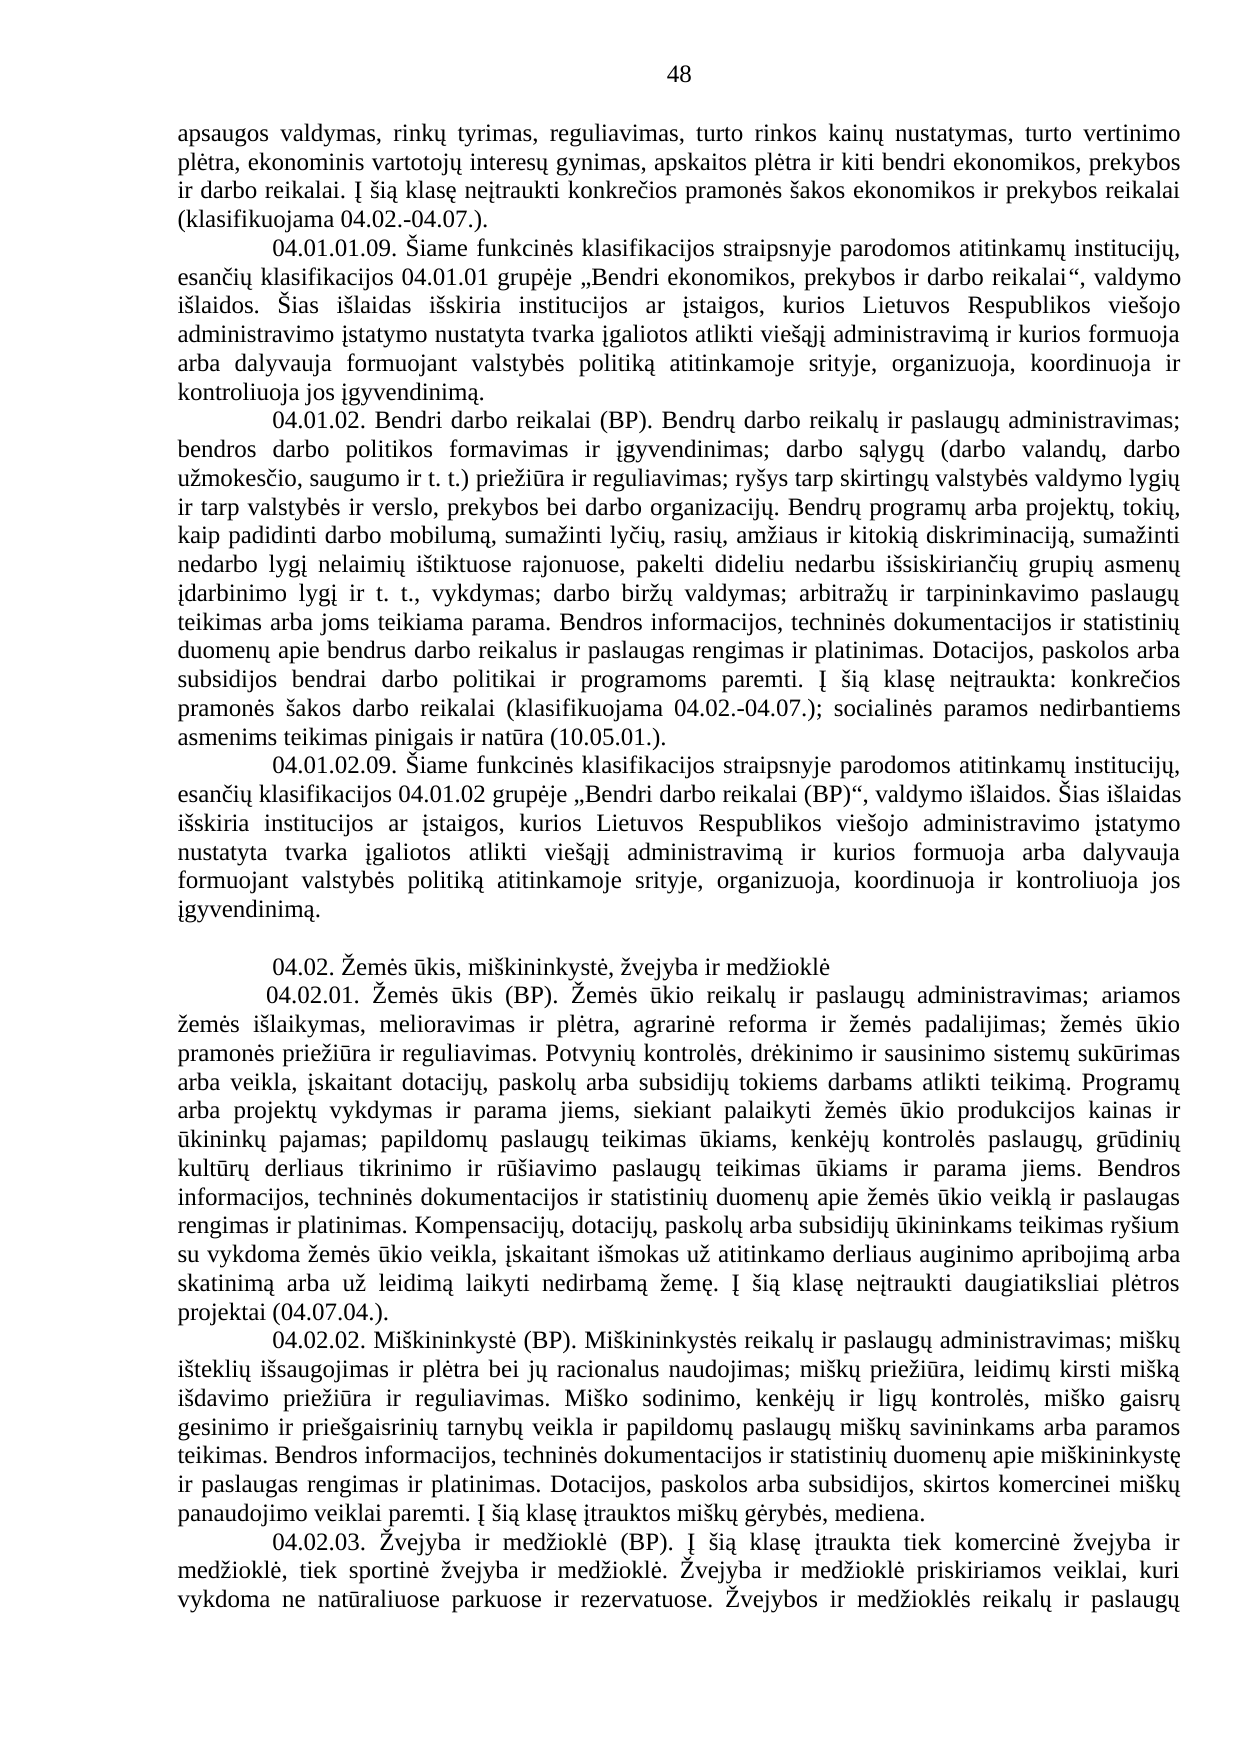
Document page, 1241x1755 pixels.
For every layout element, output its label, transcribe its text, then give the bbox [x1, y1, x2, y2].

text apsaugos valdymas, rinkų tyrimas, reguliavimas, turto rinkos kainų nustatymas, turto vertinimo plėtra, ekonominis vartotojų interesų gynimas, apskaitos plėtra ir kiti bendri ekonomikos, prekybos ir darbo reikalai. Į šią klasę neįtraukti konkrečios pramonės šakos ekonomikos ir prekybos reikalai (klasifikuojama 04.02.-04.07.). [177, 118, 1181, 233]
text 04.01.02. Bendri darbo reikalai (BP). Bendrų darbo reikalų ir paslaugų administravimas; bendros darbo politikos formavimas ir įgyvendinimas; darbo sąlygų (darbo valandų, darbo užmokesčio, saugumo ir t. t.) priežiūra ir reguliavimas; ryšys tarp skirtingų valstybės valdymo lygių ir tarp valstybės ir verslo, prekybos bei darbo organizacijų. Bendrų programų arba projektų, tokių, kaip padidinti darbo mobilumą, sumažinti lyčių, rasių, amžiaus ir kitokią diskriminaciją, sumažinti nedarbo lygį nelaimių ištiktuose rajonuose, pakelti dideliu nedarbu išsiskiriančių grupių asmenų įdarbinimo lygį ir t. t., vykdymas; darbo biržų valdymas; arbitražų ir tarpininkavimo paslaugų teikimas arba joms teikiama parama. Bendros informacijos, techninės dokumentacijos ir statistinių duomenų apie bendrus darbo reikalus ir paslaugas rengimas ir platinimas. Dotacijos, paskolos arba subsidijos bendrai darbo politikai ir programoms paremti. Į šią klasę neįtraukta: konkrečios pramonės šakos darbo reikalai (klasifikuojama 04.02.-04.07.); socialinės paramos nedirbantiems asmenims teikimas pinigais ir natūra (10.05.01.). [177, 406, 1181, 751]
text 04.02.02. Miškininkystė (BP). Miškininkystės reikalų ir paslaugų administravimas; miškų išteklių išsaugojimas ir plėtra bei jų racionalus naudojimas; miškų priežiūra, leidimų kirsti mišką išdavimo priežiūra ir reguliavimas. Miško sodinimo, kenkėjų ir ligų kontrolės, miško gaisrų gesinimo ir priešgaisrinių tarnybų veikla ir papildomų paslaugų miškų savininkams arba paramos teikimas. Bendros informacijos, techninės dokumentacijos ir statistinių duomenų apie miškininkystę ir paslaugas rengimas ir platinimas. Dotacijos, paskolos arba subsidijos, skirtos komercinei miškų panaudojimo veiklai paremti. Į šią klasę įtrauktos miškų gėrybės, mediena. [177, 1326, 1181, 1527]
text 04.02.01. Žemės ūkis (BP). Žemės ūkio reikalų ir paslaugų administravimas; ariamos žemės išlaikymas, melioravimas ir plėtra, agrarinė reforma ir žemės padalijimas; žemės ūkio pramonės priežiūra ir reguliavimas. Potvynių kontrolės, drėkinimo ir sausinimo sistemų sukūrimas arba veikla, įskaitant dotacijų, paskolų arba subsidijų tokiems darbams atlikti teikimą. Programų arba projektų vykdymas ir parama jiems, siekiant palaikyti žemės ūkio produkcijos kainas ir ūkininkų pajamas; papildomų paslaugų teikimas ūkiams, kenkėjų kontrolės paslaugų, grūdinių kultūrų derliaus tikrinimo ir rūšiavimo paslaugų teikimas ūkiams ir parama jiems. Bendros informacijos, techninės dokumentacijos ir statistinių duomenų apie žemės ūkio veiklą ir paslaugas rengimas ir platinimas. Kompensacijų, dotacijų, paskolų arba subsidijų ūkininkams teikimas ryšium su vykdoma žemės ūkio veikla, įskaitant išmokas už atitinkamo derliaus auginimo apribojimą arba skatinimą arba už leidimą laikyti nedirbamą žemę. Į šią klasę neįtraukti daugiatiksliai plėtros projektai (04.07.04.). [177, 981, 1181, 1326]
text 04.01.01.09. Šiame funkcinės klasifikacijos straipsnyje parodomos atitinkamų institucijų, esančių klasifikacijos 04.01.01 grupėje „Bendri ekonomikos, prekybos ir darbo reikalai“, valdymo išlaidos. Šias išlaidas išskiria institucijos ar įstaigos, kurios Lietuvos Respublikos viešojo administravimo įstatymo nustatyta tvarka įgaliotos atlikti viešąjį administravimą ir kurios formuoja arba dalyvauja formuojant valstybės politiką atitinkamoje srityje, organizuoja, koordinuoja ir kontroliuoja jos įgyvendinimą. [177, 233, 1181, 406]
text 04.01.02.09. Šiame funkcinės klasifikacijos straipsnyje parodomos atitinkamų institucijų, esančių klasifikacijos 04.01.02 grupėje „Bendri darbo reikalai (BP)“, valdymo išlaidos. Šias išlaidas išskiria institucijos ar įstaigos, kurios Lietuvos Respublikos viešojo administravimo įstatymo nustatyta tvarka įgaliotos atlikti viešąjį administravimą ir kurios formuoja arba dalyvauja formuojant valstybės politiką atitinkamoje srityje, organizuoja, koordinuoja ir kontroliuoja jos įgyvendinimą. [177, 751, 1181, 923]
text 04.02. Žemės ūkis, miškininkystė, žvejyba ir medžioklė [177, 952, 1181, 981]
text 04.02.03. Žvejyba ir medžioklė (BP). Į šią klasę įtraukta tiek komercinė žvejyba ir medžioklė, tiek sportinė žvejyba ir medžioklė. Žvejyba ir medžioklė priskiriamos veiklai, kuri vykdoma ne natūraliuose parkuose ir rezervatuose. Žvejybos ir medžioklės reikalų ir paslaugų [177, 1527, 1181, 1613]
